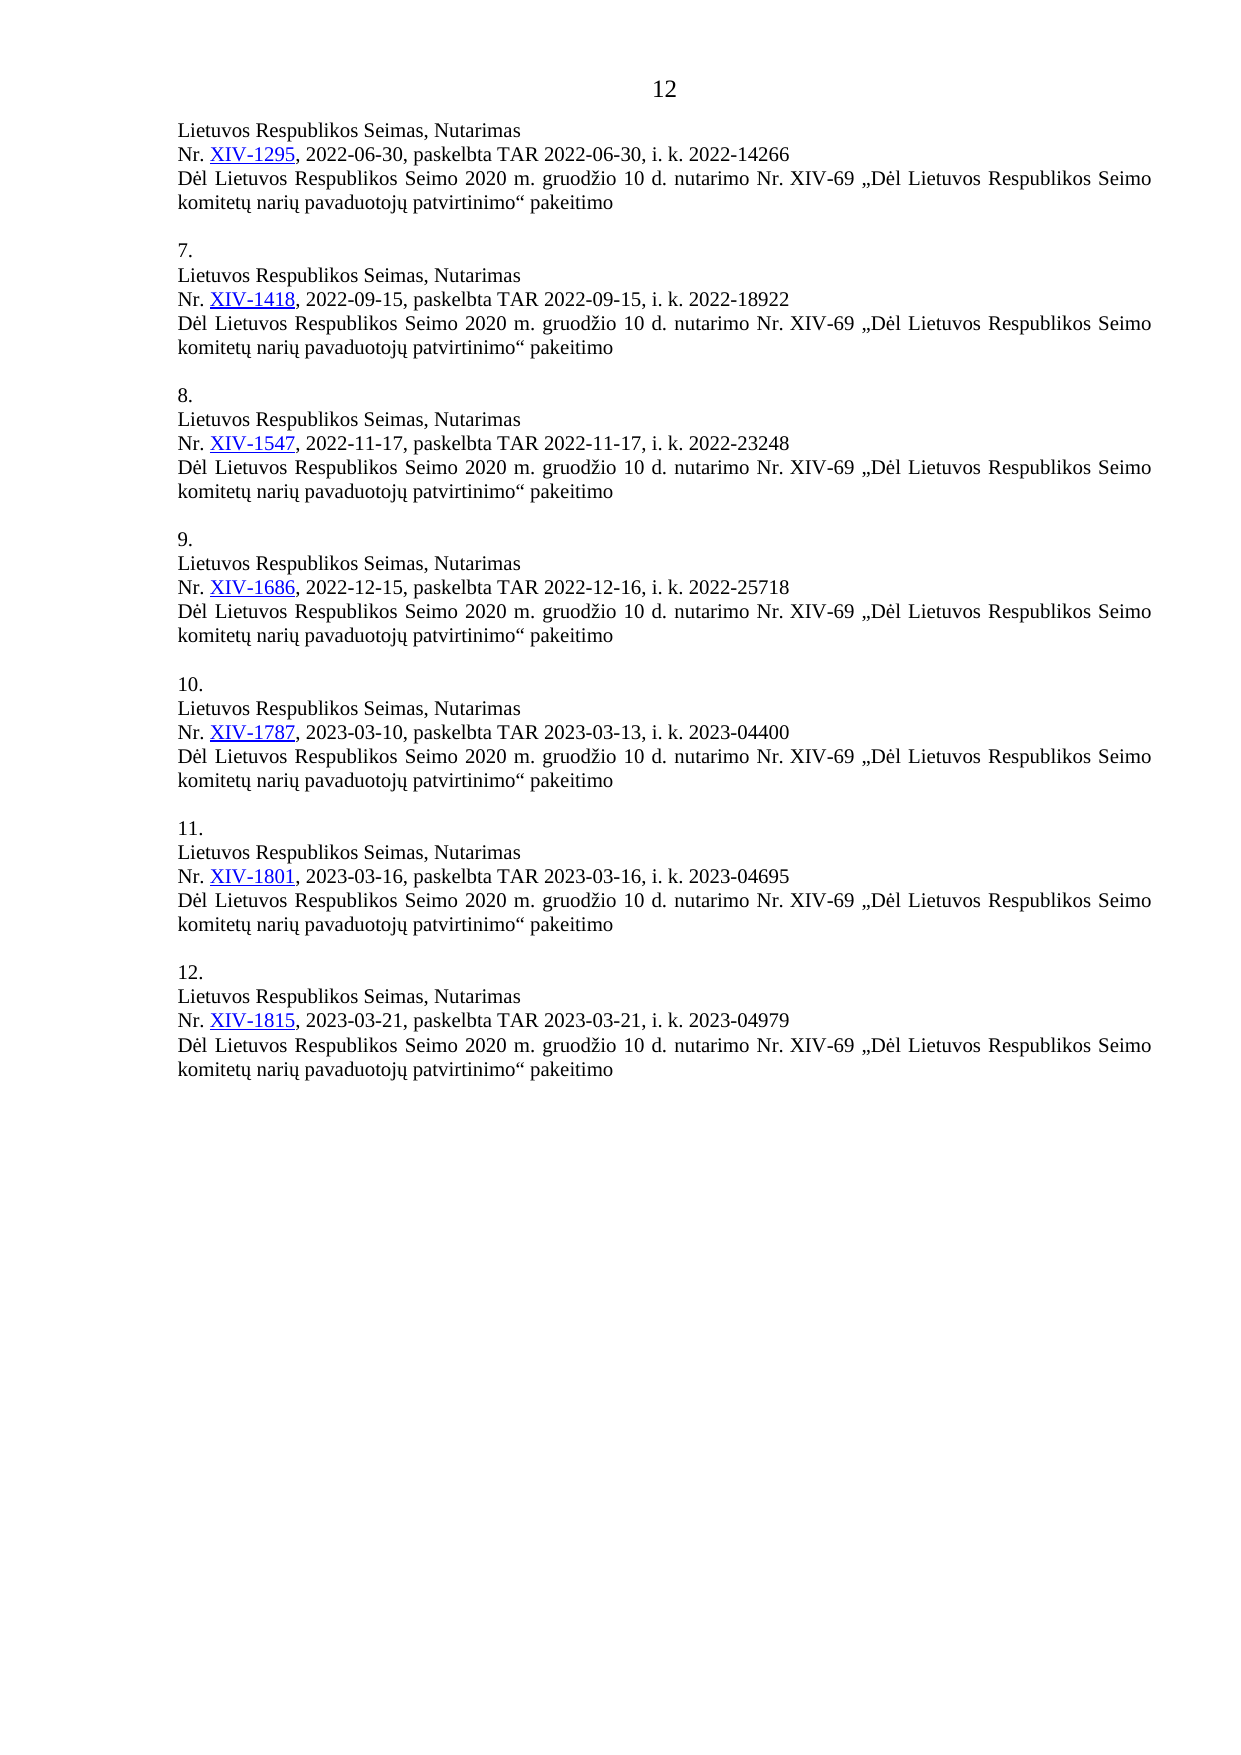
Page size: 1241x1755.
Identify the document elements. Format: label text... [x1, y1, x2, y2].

text Dėl Lietuvos Respublikos Seimo 2020 m. gruodžio 10 d. nutarimo Nr. XIV-69 „Dėl Lietuvos Respublikos Seimo komitetų narių pavaduotojų patvirtinimo“ pakeitimo [177, 744, 1152, 792]
text Lietuvos Respublikos Seimas, Nutarimas [177, 551, 1152, 575]
text Nr. XIV-1547, 2022-11-17, paskelbta TAR 2022-11-17, i. k. 2022-23248 [177, 431, 1152, 455]
text Lietuvos Respublikos Seimas, Nutarimas [177, 262, 1152, 287]
text Lietuvos Respublikos Seimas, Nutarimas [177, 840, 1152, 864]
text 12. [177, 960, 1152, 984]
text Lietuvos Respublikos Seimas, Nutarimas [177, 696, 1152, 720]
text 11. [177, 816, 1152, 840]
text Nr. XIV-1295, 2022-06-30, paskelbta TAR 2022-06-30, i. k. 2022-14266 [177, 142, 1152, 166]
text 7. [177, 238, 1152, 262]
text Nr. XIV-1686, 2022-12-15, paskelbta TAR 2022-12-16, i. k. 2022-25718 [177, 575, 1152, 599]
text 9. [177, 527, 1152, 551]
text Nr. XIV-1815, 2023-03-21, paskelbta TAR 2023-03-21, i. k. 2023-04979 [177, 1008, 1152, 1032]
text Dėl Lietuvos Respublikos Seimo 2020 m. gruodžio 10 d. nutarimo Nr. XIV-69 „Dėl Lietuvos Respublikos Seimo komitetų narių pavaduotojų patvirtinimo“ pakeitimo [177, 455, 1152, 503]
text Dėl Lietuvos Respublikos Seimo 2020 m. gruodžio 10 d. nutarimo Nr. XIV-69 „Dėl Lietuvos Respublikos Seimo komitetų narių pavaduotojų patvirtinimo“ pakeitimo [177, 888, 1152, 936]
text Lietuvos Respublikos Seimas, Nutarimas [177, 407, 1152, 431]
text Lietuvos Respublikos Seimas, Nutarimas [177, 984, 1152, 1008]
text Lietuvos Respublikos Seimas, Nutarimas [177, 118, 1152, 142]
text Dėl Lietuvos Respublikos Seimo 2020 m. gruodžio 10 d. nutarimo Nr. XIV-69 „Dėl Lietuvos Respublikos Seimo komitetų narių pavaduotojų patvirtinimo“ pakeitimo [177, 311, 1152, 359]
text Dėl Lietuvos Respublikos Seimo 2020 m. gruodžio 10 d. nutarimo Nr. XIV-69 „Dėl Lietuvos Respublikos Seimo komitetų narių pavaduotojų patvirtinimo“ pakeitimo [177, 166, 1152, 214]
text Nr. XIV-1801, 2023-03-16, paskelbta TAR 2023-03-16, i. k. 2023-04695 [177, 864, 1152, 888]
text Dėl Lietuvos Respublikos Seimo 2020 m. gruodžio 10 d. nutarimo Nr. XIV-69 „Dėl Lietuvos Respublikos Seimo komitetų narių pavaduotojų patvirtinimo“ pakeitimo [177, 1032, 1152, 1081]
text Nr. XIV-1418, 2022-09-15, paskelbta TAR 2022-09-15, i. k. 2022-18922 [177, 287, 1152, 311]
text Dėl Lietuvos Respublikos Seimo 2020 m. gruodžio 10 d. nutarimo Nr. XIV-69 „Dėl Lietuvos Respublikos Seimo komitetų narių pavaduotojų patvirtinimo“ pakeitimo [177, 599, 1152, 647]
text 10. [177, 672, 1152, 696]
text Nr. XIV-1787, 2023-03-10, paskelbta TAR 2023-03-13, i. k. 2023-04400 [177, 720, 1152, 744]
text 8. [177, 383, 1152, 407]
